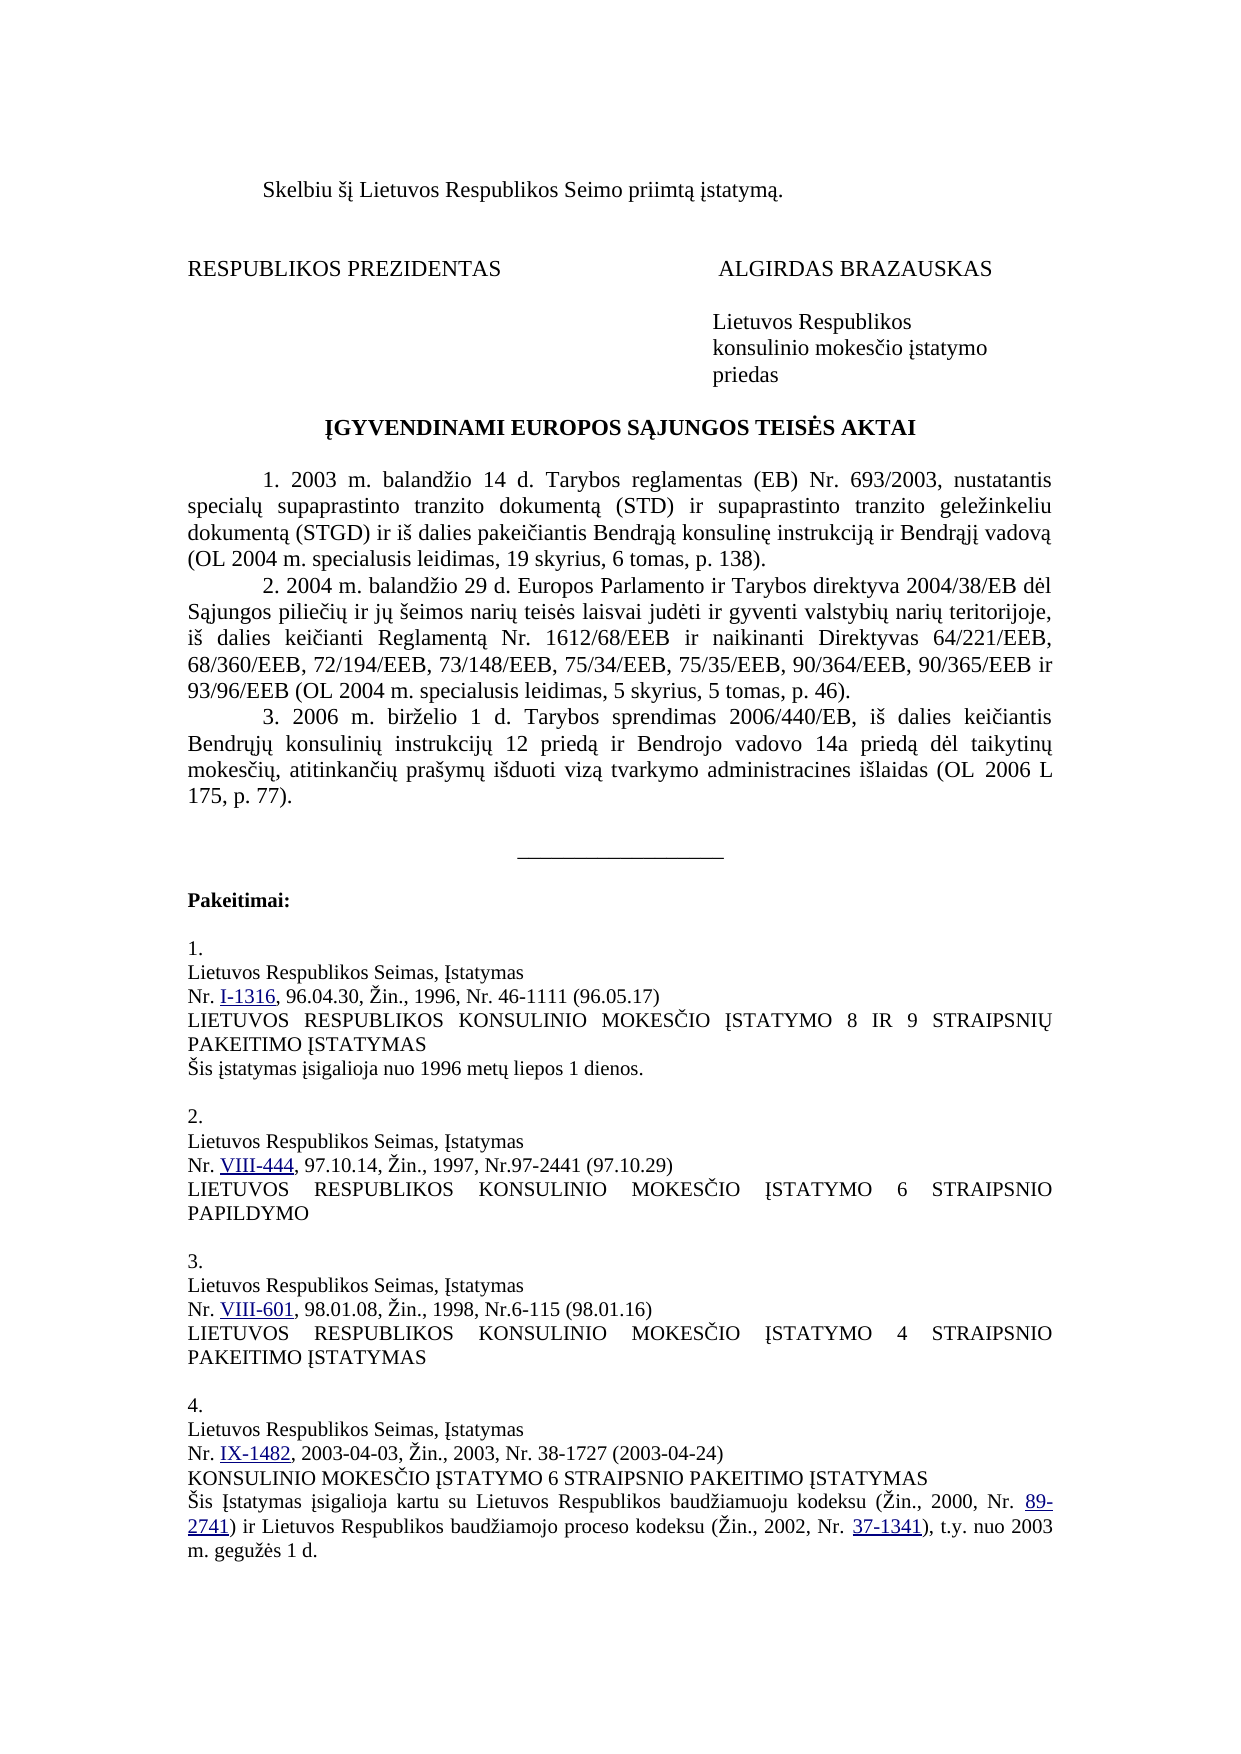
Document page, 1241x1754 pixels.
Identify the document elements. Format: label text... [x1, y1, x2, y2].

text Nr. I-1316, 96.04.30, Žin., 1996, Nr. 46-1111 (96.05.17) [187, 984, 1053, 1008]
subtitle ĮGYVENDINAMI EUROPOS SĄJUNGOS TEISĖS AKTAI [187, 413, 1053, 440]
text Nr. VIII-444, 97.10.14, Žin., 1997, Nr.97-2441 (97.10.29) [187, 1153, 1053, 1177]
text Lietuvos Respublikos Seimas, Įstatymas [187, 960, 1053, 984]
text Lietuvos Respublikos Seimas, Įstatymas [187, 1273, 1053, 1297]
text Nr. IX-1482, 2003-04-03, Žin., 2003, Nr. 38-1727 (2003-04-24) [187, 1441, 1053, 1465]
text Lietuvos Respublikos [187, 308, 1053, 334]
text LIETUVOS RESPUBLIKOS KONSULINIO MOKESČIO ĮSTATYMO 8 IR 9 STRAIPSNIŲ PAKEITIMO ĮSTATYMAS [187, 1008, 1053, 1056]
text 4. [187, 1393, 1053, 1417]
text priedas [187, 361, 1053, 387]
text Pakeitimai: [187, 888, 1053, 912]
text 2. 2004 m. balandžio 29 d. Europos Parlamento ir Tarybos direktyva 2004/38/EB dėl Sąjungos piliečių ir jų šeimos narių teisės laisvai judėti ir gyventi valstybių narių teritorijoje, iš dalies keičianti Reglamentą Nr. 1612/68/EEB ir naikinanti Direktyvas 64/221/EEB, 68/360/EEB, 72/194/EEB, 73/148/EEB, 75/34/EEB, 75/35/EEB, 90/364/EEB, 90/365/EEB ir 93/96/EEB (OL 2004 m. specialusis leidimas, 5 skyrius, 5 tomas, p. 46). [187, 572, 1053, 703]
text konsulinio mokesčio įstatymo [187, 334, 1053, 361]
text Skelbiu šį Lietuvos Respublikos Seimo priimtą įstatymą. [187, 176, 1053, 203]
text Lietuvos Respublikos Seimas, Įstatymas [187, 1417, 1053, 1441]
text KONSULINIO MOKESČIO ĮSTATYMO 6 STRAIPSNIO PAKEITIMO ĮSTATYMAS [187, 1465, 1053, 1489]
text 3. 2006 m. birželio 1 d. Tarybos sprendimas 2006/440/EB, iš dalies keičiantis Bendrųjų konsulinių instrukcijų 12 priedą ir Bendrojo vadovo 14a priedą dėl taikytinų mokesčių, atitinkančių prašymų išduoti vizą tvarkymo administracines išlaidas (OL 2006 L 175, p. 77). [187, 703, 1053, 809]
text Šis įstatymas įsigalioja nuo 1996 metų liepos 1 dienos. [187, 1056, 1053, 1080]
text __________________ [187, 835, 1053, 862]
text Nr. VIII-601, 98.01.08, Žin., 1998, Nr.6-115 (98.01.16) [187, 1297, 1053, 1321]
text 2. [187, 1104, 1053, 1128]
text 1. 2003 m. balandžio 14 d. Tarybos reglamentas (EB) Nr. 693/2003, nustatantis specialų supaprastinto tranzito dokumentą (STD) ir supaprastinto tranzito geležinkeliu dokumentą (STGD) ir iš dalies pakeičiantis Bendrąją konsulinę instrukciją ir Bendrąjį vadovą (OL 2004 m. specialusis leidimas, 19 skyrius, 6 tomas, p. 138). [187, 466, 1053, 572]
text Šis Įstatymas įsigalioja kartu su Lietuvos Respublikos baudžiamuoju kodeksu (Žin., 2000, Nr. 89-2741) ir Lietuvos Respublikos baudžiamojo proceso kodeksu (Žin., 2002, Nr. 37-1341), t.y. nuo 2003 m. gegužės 1 d. [187, 1489, 1053, 1562]
text 1. [187, 936, 1053, 960]
text LIETUVOS RESPUBLIKOS KONSULINIO MOKESČIO ĮSTATYMO 6 STRAIPSNIO PAPILDYMO [187, 1177, 1053, 1225]
text LIETUVOS RESPUBLIKOS KONSULINIO MOKESČIO ĮSTATYMO 4 STRAIPSNIO PAKEITIMO ĮSTATYMAS [187, 1321, 1053, 1369]
text 3. [187, 1249, 1053, 1273]
text RESPUBLIKOS PREZIDENTAS ALGIRDAS BRAZAUSKAS [187, 255, 1053, 282]
text Lietuvos Respublikos Seimas, Įstatymas [187, 1128, 1053, 1153]
